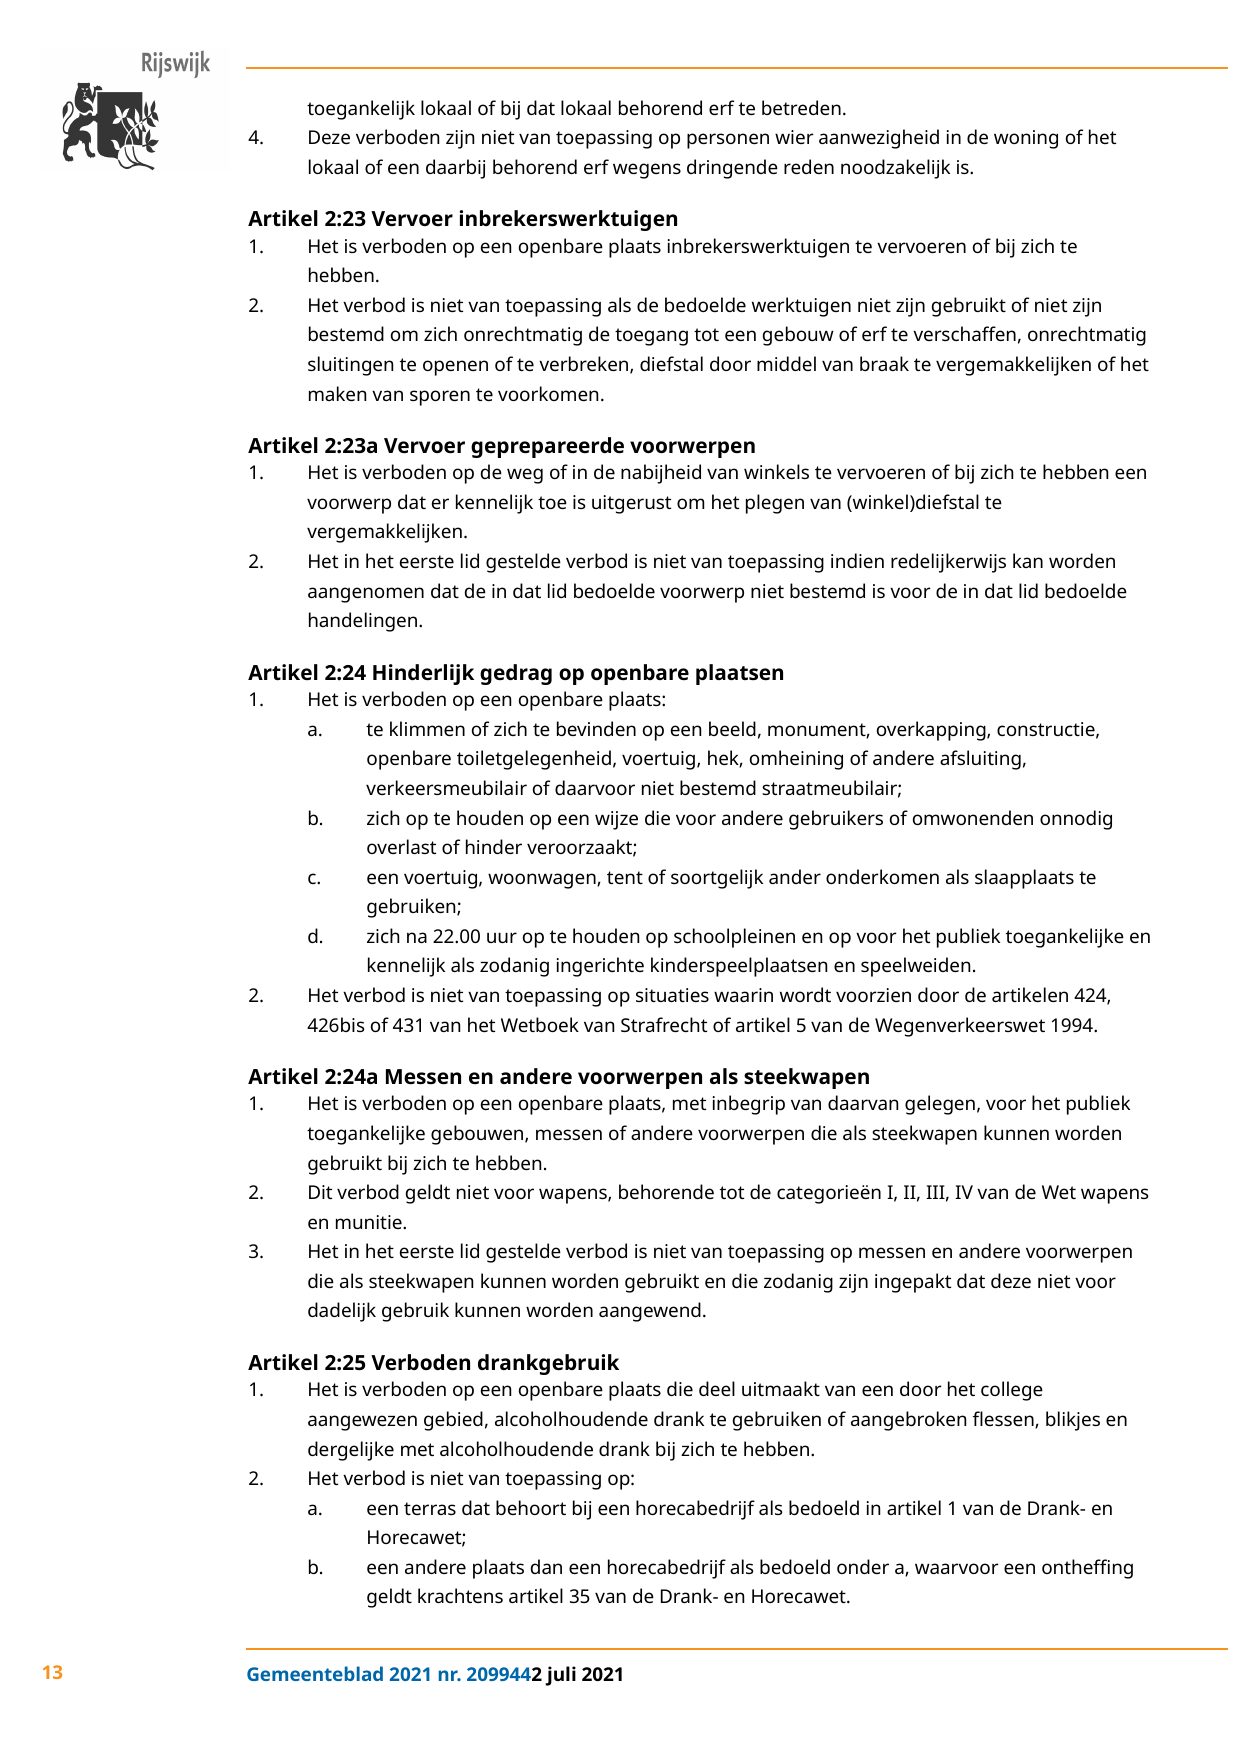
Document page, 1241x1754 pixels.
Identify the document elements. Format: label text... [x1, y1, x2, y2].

list een terras dat behoort bij een horecabedrijf als bedoeld in artikel 1 van de Drank- en Horecawet; [307, 1495, 1152, 1550]
list Het in het eerste lid gestelde verbod is niet van toepassing op messen en andere voorwerpen die als steekwapen kunnen worden gebruikt en die zodanig zijn ingepakt dat deze niet voor dadelijk gebruik kunnen worden aangewend. [248, 1238, 1152, 1323]
text Artikel 2:25 Verboden drankgebruik [248, 1348, 1152, 1377]
list Het is verboden op een openbare plaats, met inbegrip van daarvan gelegen, voor het publiek toegankelijke gebouwen, messen of andere voorwerpen die als steekwapen kunnen worden gebruikt bij zich te hebben. [248, 1091, 1152, 1176]
text Artikel 2:23a Vervoer geprepareerde voorwerpen [248, 431, 1152, 459]
list Het is verboden op een openbare plaats: [248, 686, 1152, 712]
list Deze verboden zijn niet van toepassing op personen wier aanwezigheid in de woning of het lokaal of een daarbij behorend erf wegens dringende reden noodzakelijk is. [248, 124, 1152, 180]
text Artikel 2:24a Messen en andere voorwerpen als steekwapen [248, 1062, 1152, 1091]
list zich na 22.00 uur op te houden op schoolpleinen en op voor het publiek toegankelijke en kennelijk als zodanig ingerichte kinderspeelplaatsen en speelweiden. [307, 923, 1152, 978]
list Het verbod is niet van toepassing op situaties waarin wordt voorzien door de artikelen 424, 426bis of 431 van het Wetboek van Strafrecht of artikel 5 van de Wegenverkeerswet 1994. [248, 982, 1152, 1037]
list zich op te houden op een wijze die voor andere gebruikers of omwonenden onnodig overlast of hinder veroorzaakt; [307, 805, 1152, 860]
list toegankelijk lokaal of bij dat lokaal behorend erf te betreden. [248, 95, 1152, 121]
picture [41, 47, 231, 172]
list een andere plaats dan een horecabedrijf als bedoeld onder a, waarvoor een ontheffing geldt krachtens artikel 35 van de Drank- en Horecawet. [307, 1554, 1152, 1609]
list Het is verboden op een openbare plaats die deel uitmaakt van een door het college aangewezen gebied, alcoholhoudende drank te gebruiken of aangebroken flessen, blikjes en dergelijke met alcoholhoudende drank bij zich te hebben. [248, 1377, 1152, 1461]
list Dit verbod geldt niet voor wapens, behorende tot de categorieën I, II, III, IV van de Wet wapens en munitie. [248, 1179, 1152, 1235]
list Het in het eerste lid gestelde verbod is niet van toepassing indien redelijkerwijs kan worden aangenomen dat de in dat lid bedoelde voorwerp niet bestemd is voor de in dat lid bedoelde handelingen. [248, 548, 1152, 633]
list een voertuig, woonwagen, tent of soortgelijk ander onderkomen als slaapplaats te gebruiken; [307, 864, 1152, 919]
list Het verbod is niet van toepassing als de bedoelde werktuigen niet zijn gebruikt of niet zijn bestemd om zich onrechtmatig de toegang tot een gebouw of erf te verschaffen, onrechtmatig sluitingen te openen of te verbreken, diefstal door middel van braak te vergemakkelijken of het maken van sporen te voorkomen. [248, 292, 1152, 406]
list Het is verboden op een openbare plaats inbrekerswerktuigen te vervoeren of bij zich te hebben. [248, 233, 1152, 288]
text Artikel 2:24 Hinderlijk gedrag op openbare plaatsen [248, 658, 1152, 686]
list te klimmen of zich te bevinden op een beeld, monument, overkapping, constructie, openbare toiletgelegenheid, voertuig, hek, omheining of andere afsluiting, verkeersmeubilair of daarvoor niet bestemd straatmeubilair; [307, 716, 1152, 801]
text Artikel 2:23 Vervoer inbrekerswerktuigen [248, 204, 1152, 233]
list Het is verboden op de weg of in de nabijheid van winkels te vervoeren of bij zich te hebben een voorwerp dat er kennelijk toe is uitgerust om het plegen van (winkel)diefstal te vergemakkelijken. [248, 459, 1152, 544]
list Het verbod is niet van toepassing op: [248, 1465, 1152, 1491]
